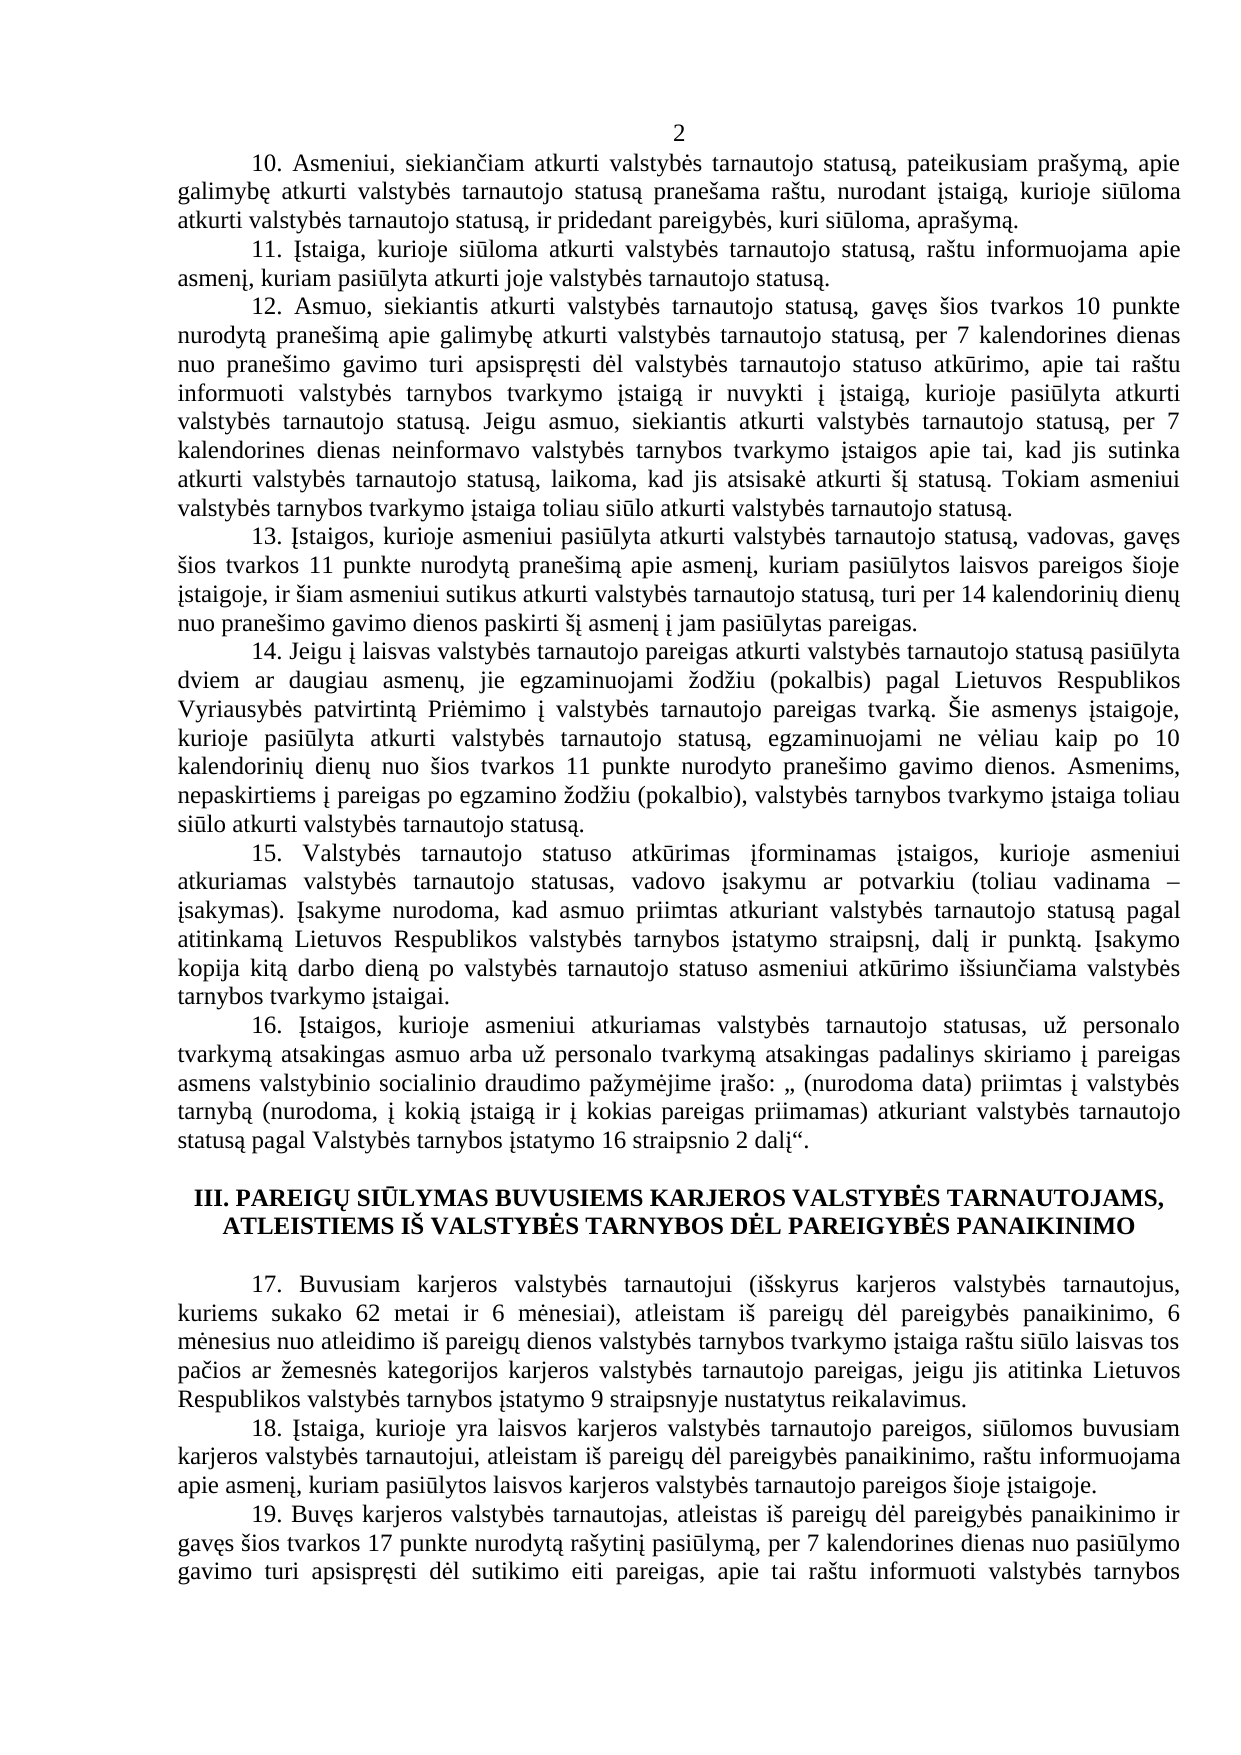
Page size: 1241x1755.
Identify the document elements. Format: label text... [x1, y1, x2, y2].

text 14. Jeigu į laisvas valstybės tarnautojo pareigas atkurti valstybės tarnautojo statusą pasiūlyta dviem ar daugiau asmenų, jie egzaminuojami žodžiu (pokalbis) pagal Lietuvos Respublikos Vyriausybės patvirtintą Priėmimo į valstybės tarnautojo pareigas tvarką. Šie asmenys įstaigoje, kurioje pasiūlyta atkurti valstybės tarnautojo statusą, egzaminuojami ne vėliau kaip po 10 kalendorinių dienų nuo šios tvarkos 11 punkte nurodyto pranešimo gavimo dienos. Asmenims, nepaskirtiems į pareigas po egzamino žodžiu (pokalbio), valstybės tarnybos tvarkymo įstaiga toliau siūlo atkurti valstybės tarnautojo statusą. [177, 636, 1181, 838]
text 11. Įstaiga, kurioje siūloma atkurti valstybės tarnautojo statusą, raštu informuojama apie asmenį, kuriam pasiūlyta atkurti joje valstybės tarnautojo statusą. [177, 234, 1181, 291]
text 17. Buvusiam karjeros valstybės tarnautojui (išskyrus karjeros valstybės tarnautojus, kuriems sukako 62 metai ir 6 mėnesiai), atleistam iš pareigų dėl pareigybės panaikinimo, 6 mėnesius nuo atleidimo iš pareigų dienos valstybės tarnybos tvarkymo įstaiga raštu siūlo laisvas tos pačios ar žemesnės kategorijos karjeros valstybės tarnautojo pareigas, jeigu jis atitinka Lietuvos Respublikos valstybės tarnybos įstatymo 9 straipsnyje nustatytus reikalavimus. [177, 1269, 1181, 1413]
text 12. Asmuo, siekiantis atkurti valstybės tarnautojo statusą, gavęs šios tvarkos 10 punkte nurodytą pranešimą apie galimybę atkurti valstybės tarnautojo statusą, per 7 kalendorines dienas nuo pranešimo gavimo turi apsispręsti dėl valstybės tarnautojo statuso atkūrimo, apie tai raštu informuoti valstybės tarnybos tvarkymo įstaigą ir nuvykti į įstaigą, kurioje pasiūlyta atkurti valstybės tarnautojo statusą. Jeigu asmuo, siekiantis atkurti valstybės tarnautojo statusą, per 7 kalendorines dienas neinformavo valstybės tarnybos tvarkymo įstaigos apie tai, kad jis sutinka atkurti valstybės tarnautojo statusą, laikoma, kad jis atsisakė atkurti šį statusą. Tokiam asmeniui valstybės tarnybos tvarkymo įstaiga toliau siūlo atkurti valstybės tarnautojo statusą. [177, 291, 1181, 521]
text ATLEISTIEMS IŠ VALSTYBĖS TARNYBOS DĖL PAREIGYBĖS PANAIKINIMO [177, 1211, 1181, 1240]
text 19. Buvęs karjeros valstybės tarnautojas, atleistas iš pareigų dėl pareigybės panaikinimo ir gavęs šios tvarkos 17 punkte nurodytą rašytinį pasiūlymą, per 7 kalendorines dienas nuo pasiūlymo gavimo turi apsispręsti dėl sutikimo eiti pareigas, apie tai raštu informuoti valstybės tarnybos [177, 1499, 1181, 1585]
text 18. Įstaiga, kurioje yra laisvos karjeros valstybės tarnautojo pareigos, siūlomos buvusiam karjeros valstybės tarnautojui, atleistam iš pareigų dėl pareigybės panaikinimo, raštu informuojama apie asmenį, kuriam pasiūlytos laisvos karjeros valstybės tarnautojo pareigos šioje įstaigoje. [177, 1413, 1181, 1499]
text 13. Įstaigos, kurioje asmeniui pasiūlyta atkurti valstybės tarnautojo statusą, vadovas, gavęs šios tvarkos 11 punkte nurodytą pranešimą apie asmenį, kuriam pasiūlytos laisvos pareigos šioje įstaigoje, ir šiam asmeniui sutikus atkurti valstybės tarnautojo statusą, turi per 14 kalendorinių dienų nuo pranešimo gavimo dienos paskirti šį asmenį į jam pasiūlytas pareigas. [177, 521, 1181, 636]
text III. PAREIGŲ SIŪLYMAS BUVUSIEMS KARJEROS VALSTYBĖS TARNAUTOJAMS, [177, 1183, 1181, 1211]
text 16. Įstaigos, kurioje asmeniui atkuriamas valstybės tarnautojo statusas, už personalo tvarkymą atsakingas asmuo arba už personalo tvarkymą atsakingas padalinys skiriamo į pareigas asmens valstybinio socialinio draudimo pažymėjime įrašo: „ (nurodoma data) priimtas į valstybės tarnybą (nurodoma, į kokią įstaigą ir į kokias pareigas priimamas) atkuriant valstybės tarnautojo statusą pagal Valstybės tarnybos įstatymo 16 straipsnio 2 dalį“. [177, 1010, 1181, 1154]
text 15. Valstybės tarnautojo statuso atkūrimas įforminamas įstaigos, kurioje asmeniui atkuriamas valstybės tarnautojo statusas, vadovo įsakymu ar potvarkiu (toliau vadinama – įsakymas). Įsakyme nurodoma, kad asmuo priimtas atkuriant valstybės tarnautojo statusą pagal atitinkamą Lietuvos Respublikos valstybės tarnybos įstatymo straipsnį, dalį ir punktą. Įsakymo kopija kitą darbo dieną po valstybės tarnautojo statuso asmeniui atkūrimo išsiunčiama valstybės tarnybos tvarkymo įstaigai. [177, 838, 1181, 1010]
text 10. Asmeniui, siekiančiam atkurti valstybės tarnautojo statusą, pateikusiam prašymą, apie galimybę atkurti valstybės tarnautojo statusą pranešama raštu, nurodant įstaigą, kurioje siūloma atkurti valstybės tarnautojo statusą, ir pridedant pareigybės, kuri siūloma, aprašymą. [177, 148, 1181, 234]
